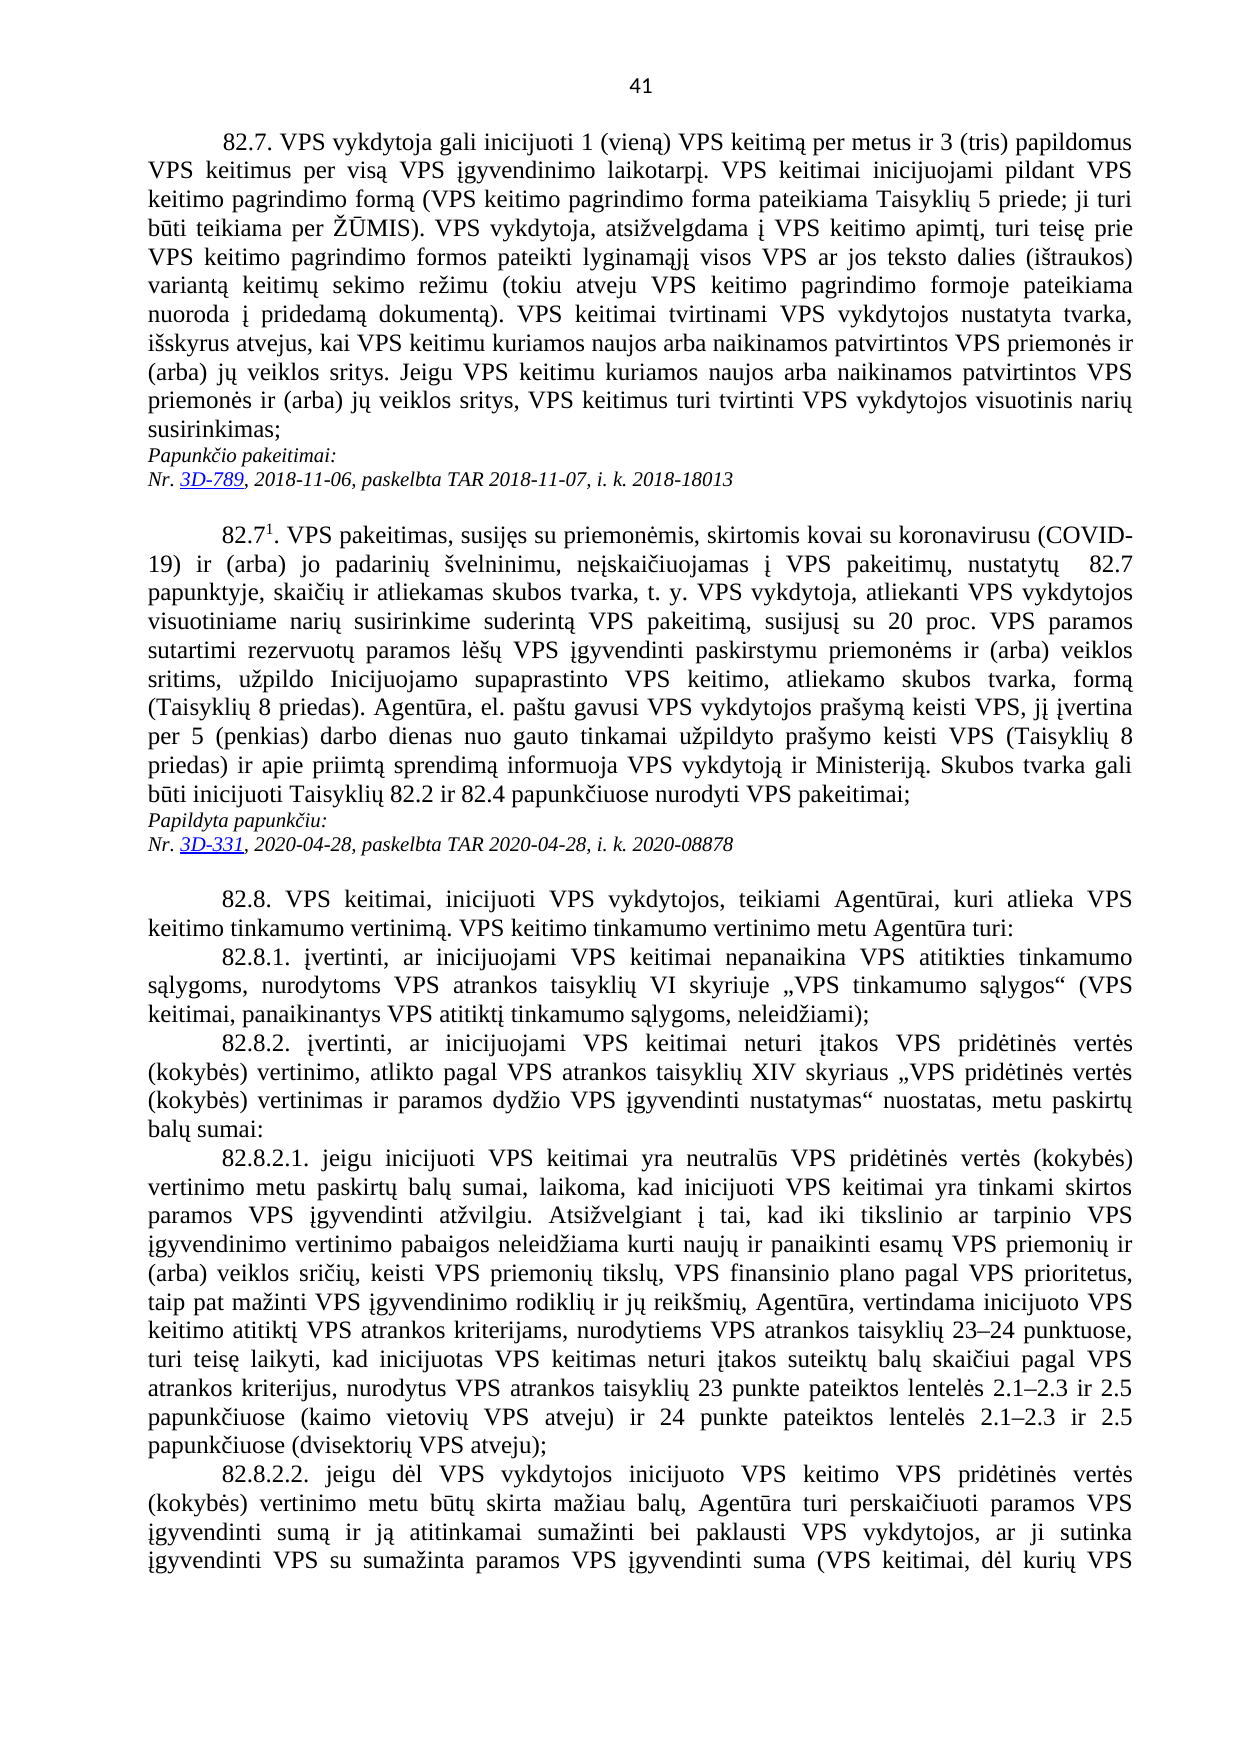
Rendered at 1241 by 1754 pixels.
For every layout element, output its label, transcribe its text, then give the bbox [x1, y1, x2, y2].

text 82.8.2. įvertinti, ar inicijuojami VPS keitimai neturi įtakos VPS pridėtinės vertės (kokybės) vertinimo, atlikto pagal VPS atrankos taisyklių XIV skyriaus „VPS pridėtinės vertės (kokybės) vertinimas ir paramos dydžio VPS įgyvendinti nustatymas“ nuostatas, metu paskirtų balų sumai: [148, 1028, 1134, 1143]
text 82.8.2.2. jeigu dėl VPS vykdytojos inicijuoto VPS keitimo VPS pridėtinės vertės (kokybės) vertinimo metu būtų skirta mažiau balų, Agentūra turi perskaičiuoti paramos VPS įgyvendinti sumą ir ją atitinkamai sumažinti bei paklausti VPS vykdytojos, ar ji sutinka įgyvendinti VPS su sumažinta paramos VPS įgyvendinti suma (VPS keitimai, dėl kurių VPS [148, 1459, 1134, 1574]
text 82.8.1. įvertinti, ar inicijuojami VPS keitimai nepanaikina VPS atitikties tinkamumo sąlygoms, nurodytoms VPS atrankos taisyklių VI skyriuje „VPS tinkamumo sąlygos“ (VPS keitimai, panaikinantys VPS atitiktį tinkamumo sąlygoms, neleidžiami); [148, 942, 1134, 1028]
text 82.8. VPS keitimai, inicijuoti VPS vykdytojos, teikiami Agentūrai, kuri atlieka VPS keitimo tinkamumo vertinimą. VPS keitimo tinkamumo vertinimo metu Agentūra turi: [148, 884, 1134, 942]
text Papildyta papunkčiu: [148, 807, 1134, 832]
text 82.7. VPS vykdytoja gali inicijuoti 1 (vieną) VPS keitimą per metus ir 3 (tris) papildomus VPS keitimus per visą VPS įgyvendinimo laikotarpį. VPS keitimai inicijuojami pildant VPS keitimo pagrindimo formą (VPS keitimo pagrindimo forma pateikiama Taisyklių 5 priede; ji turi būti teikiama per ŽŪMIS). VPS vykdytoja, atsižvelgdama į VPS keitimo apimtį, turi teisę prie VPS keitimo pagrindimo formos pateikti lyginamąjį visos VPS ar jos teksto dalies (ištraukos) variantą keitimų sekimo režimu (tokiu atveju VPS keitimo pagrindimo formoje pateikiama nuoroda į pridedamą dokumentą). VPS keitimai tvirtinami VPS vykdytojos nustatyta tvarka, išskyrus atvejus, kai VPS keitimu kuriamos naujos arba naikinamos patvirtintos VPS priemonės ir (arba) jų veiklos sritys. Jeigu VPS keitimu kuriamos naujos arba naikinamos patvirtintos VPS priemonės ir (arba) jų veiklos sritys, VPS keitimus turi tvirtinti VPS vykdytojos visuotinis narių susirinkimas; [148, 127, 1134, 443]
text Nr. 3D-789, 2018-11-06, paskelbta TAR 2018-11-07, i. k. 2018-18013 [148, 467, 1134, 491]
text 82.8.2.1. jeigu inicijuoti VPS keitimai yra neutralūs VPS pridėtinės vertės (kokybės) vertinimo metu paskirtų balų sumai, laikoma, kad inicijuoti VPS keitimai yra tinkami skirtos paramos VPS įgyvendinti atžvilgiu. Atsižvelgiant į tai, kad iki tikslinio ar tarpinio VPS įgyvendinimo vertinimo pabaigos neleidžiama kurti naujų ir panaikinti esamų VPS priemonių ir (arba) veiklos sričių, keisti VPS priemonių tikslų, VPS finansinio plano pagal VPS prioritetus, taip pat mažinti VPS įgyvendinimo rodiklių ir jų reikšmių, Agentūra, vertindama inicijuoto VPS keitimo atitiktį VPS atrankos kriterijams, nurodytiems VPS atrankos taisyklių 23–24 punktuose, turi teisę laikyti, kad inicijuotas VPS keitimas neturi įtakos suteiktų balų skaičiui pagal VPS atrankos kriterijus, nurodytus VPS atrankos taisyklių 23 punkte pateiktos lentelės 2.1–2.3 ir 2.5 papunkčiuose (kaimo vietovių VPS atveju) ir 24 punkte pateiktos lentelės 2.1–2.3 ir 2.5 papunkčiuose (dvisektorių VPS atveju); [148, 1143, 1134, 1459]
text Papunkčio pakeitimai: [148, 443, 1134, 467]
text 82.71. VPS pakeitimas, susijęs su priemonėmis, skirtomis kovai su koronavirusu (COVID-19) ir (arba) jo padarinių švelninimu, neįskaičiuojamas į VPS pakeitimų, nustatytų 82.7 papunktyje, skaičių ir atliekamas skubos tvarka, t. y. VPS vykdytoja, atliekanti VPS vykdytojos visuotiniame narių susirinkime suderintą VPS pakeitimą, susijusį su 20 proc. VPS paramos sutartimi rezervuotų paramos lėšų VPS įgyvendinti paskirstymu priemonėms ir (arba) veiklos sritims, užpildo Inicijuojamo supaprastinto VPS keitimo, atliekamo skubos tvarka, formą (Taisyklių 8 priedas). Agentūra, el. paštu gavusi VPS vykdytojos prašymą keisti VPS, jį įvertina per 5 (penkias) darbo dienas nuo gauto tinkamai užpildyto prašymo keisti VPS (Taisyklių 8 priedas) ir apie priimtą sprendimą informuoja VPS vykdytoją ir Ministeriją. Skubos tvarka gali būti inicijuoti Taisyklių 82.2 ir 82.4 papunkčiuose nurodyti VPS pakeitimai; [148, 520, 1134, 807]
text Nr. 3D-331, 2020-04-28, paskelbta TAR 2020-04-28, i. k. 2020-08878 [148, 832, 1134, 856]
